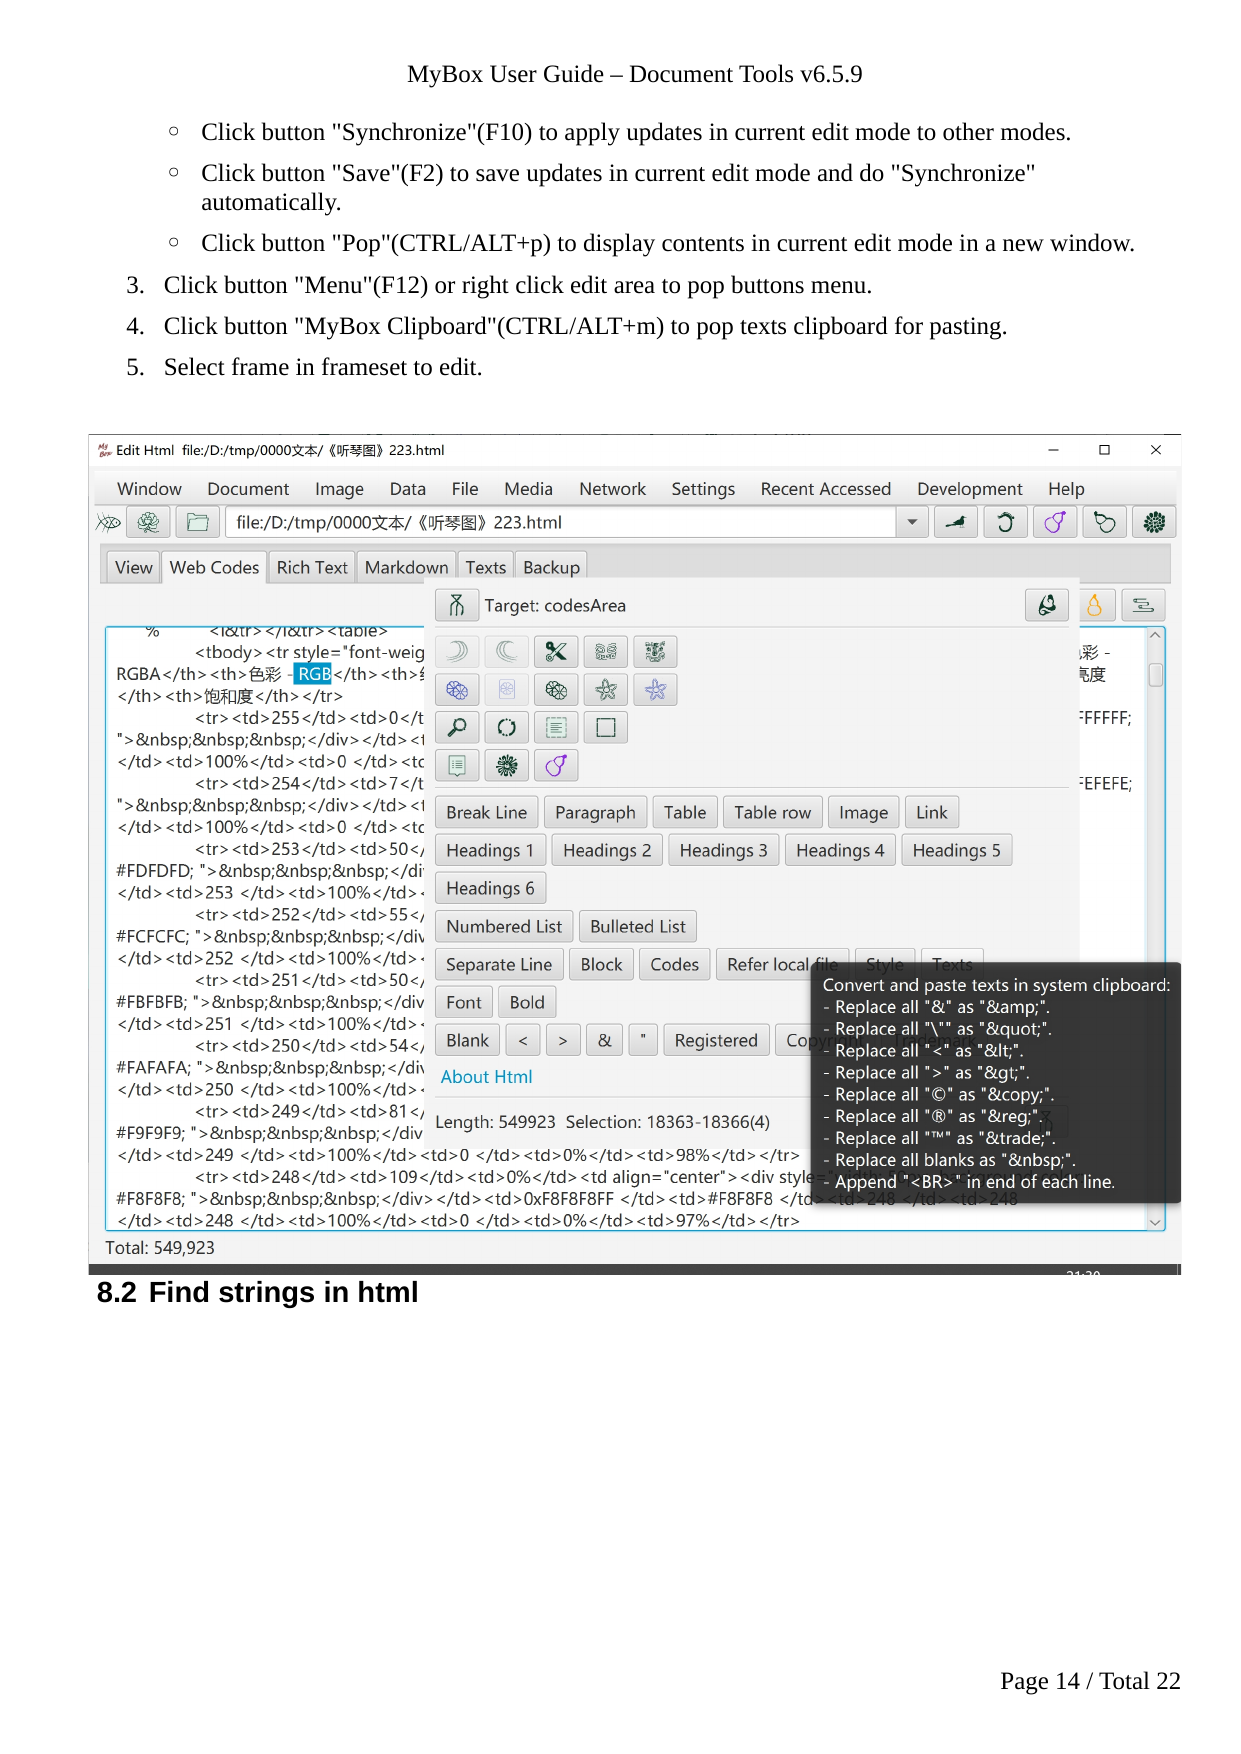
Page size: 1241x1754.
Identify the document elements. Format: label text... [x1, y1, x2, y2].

list Click button "Pop"(CTRL/ALT+p) to display contents in current edit mode in a new window. [163, 228, 1181, 257]
list Click button "Save"(F2) to save updates in current edit mode and do "Synchronize" automatically. [163, 158, 1181, 216]
picture [88, 434, 1182, 1275]
list Click button "MyBox Clipboard"(CTRL/ALT+m) to pop texts clipboard for pasting. [126, 311, 1181, 340]
list Click button "Menu"(F12) or right click edit area to pop buttons menu. [126, 270, 1181, 298]
subtitle Find strings in html [88, 1275, 1181, 1308]
list Select frame in frameset to edit. [126, 352, 1181, 381]
list Click button "Synchronize"(F10) to apply updates in current edit mode to other modes. [163, 117, 1181, 146]
